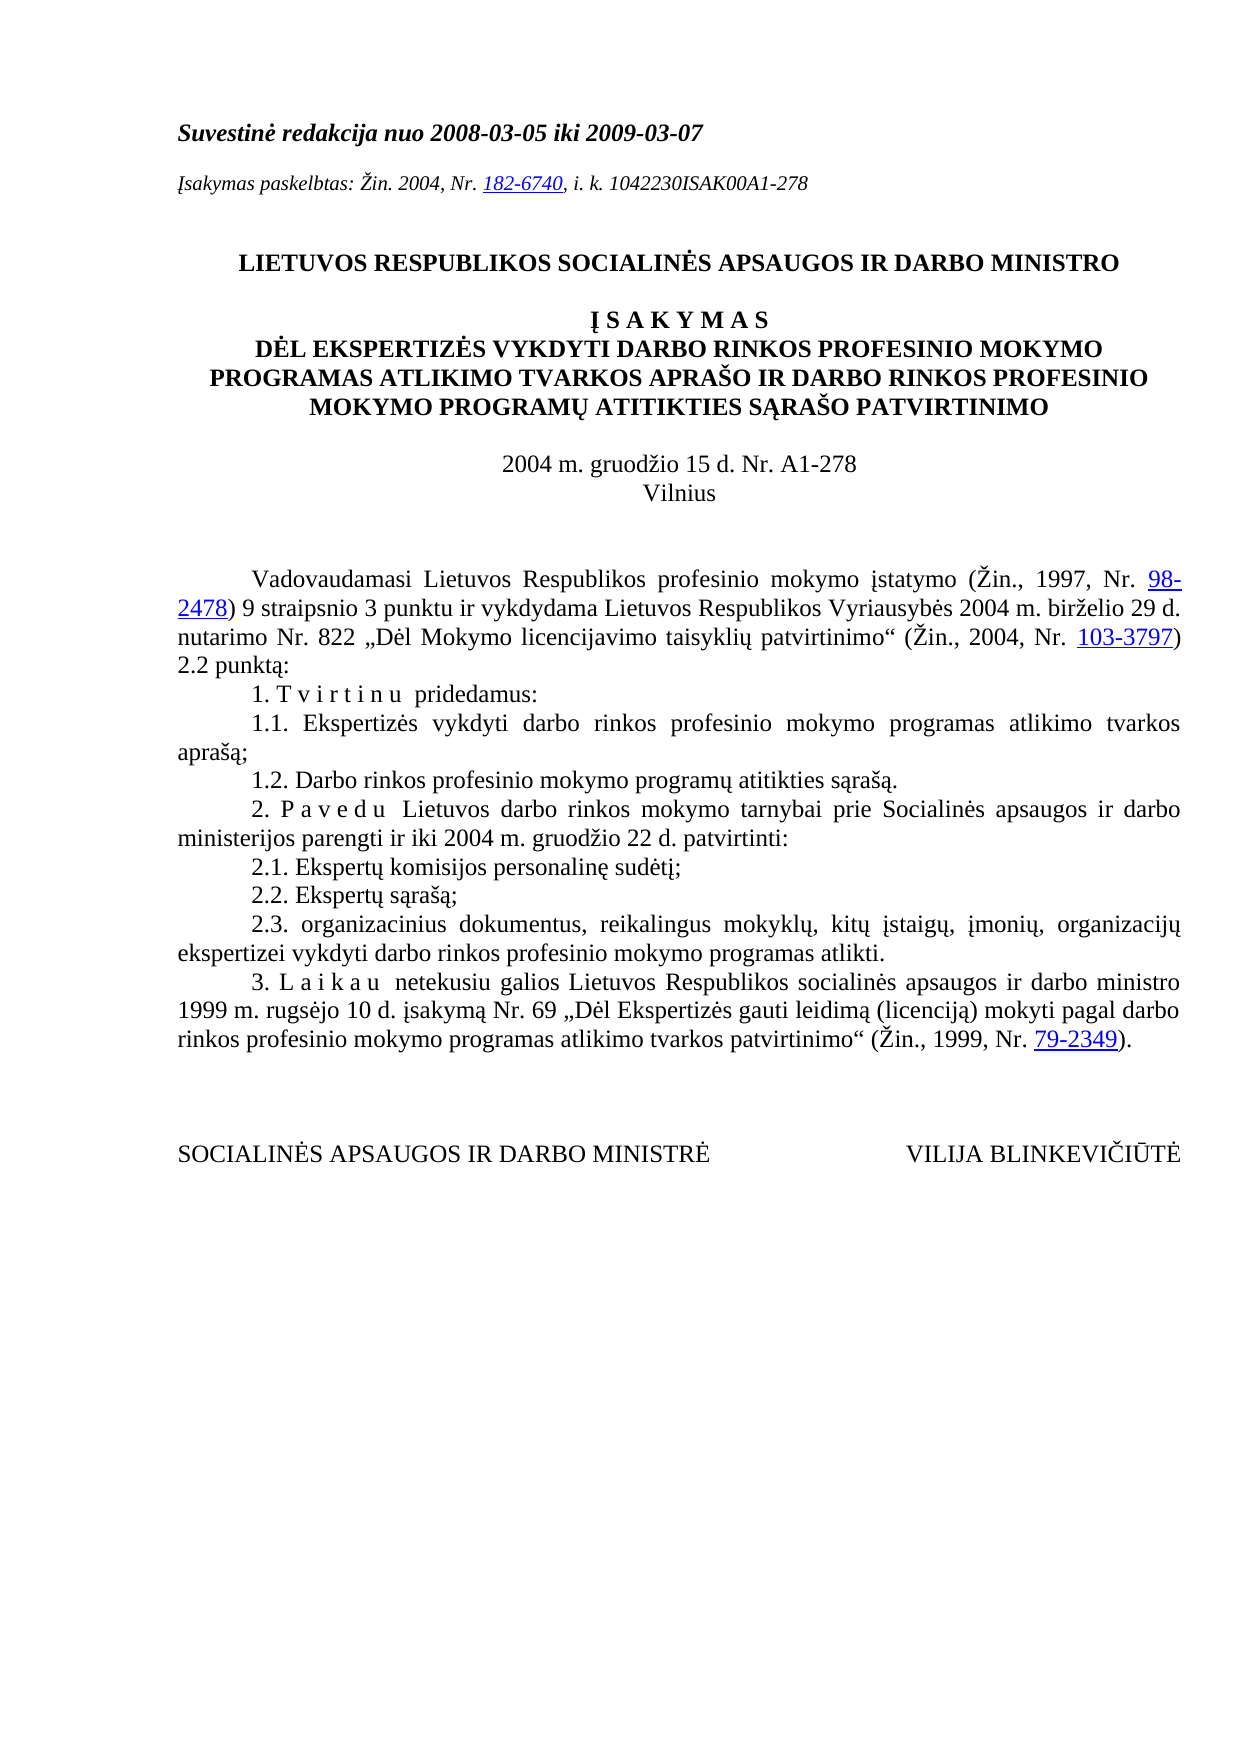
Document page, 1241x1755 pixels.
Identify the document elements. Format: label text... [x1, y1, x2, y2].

text 2004 m. gruodžio 15 d. Nr. A1-278 [177, 449, 1181, 478]
text Įsakymas paskelbtas: Žin. 2004, Nr. 182-6740, i. k. 1042230ISAK00A1-278 [177, 171, 1181, 195]
text 2.2. Ekspertų sąrašą; [177, 880, 1181, 909]
text LIETUVOS RESPUBLIKOS SOCIALINĖS APSAUGOS IR DARBO MINISTRO [177, 248, 1181, 277]
text DĖL EKSPERTIZĖS VYKDYTI DARBO RINKOS PROFESINIO MOKYMO PROGRAMAS ATLIKIMO TVARKOS APRAŠO IR DARBO RINKOS PROFESINIO MOKYMO PROGRAMŲ ATITIKTIES SĄRAŠO PATVIRTINIMO [177, 334, 1181, 420]
text Vilnius [177, 478, 1181, 507]
text 1.2. Darbo rinkos profesinio mokymo programų atitikties sąrašą. [177, 765, 1181, 794]
text 1. Tvirtinu pridedamus: [177, 679, 1181, 708]
text Socialinės apsaugos ir darbo Ministrė Vilija Blinkevičiūtė [177, 1139, 1181, 1168]
text Suvestinė redakcija nuo 2008-03-05 iki 2009-03-07 [177, 118, 1181, 147]
text 1.1. Ekspertizės vykdyti darbo rinkos profesinio mokymo programas atlikimo tvarkos aprašą; [177, 708, 1181, 765]
text 3. Laikau netekusiu galios Lietuvos Respublikos socialinės apsaugos ir darbo ministro 1999 m. rugsėjo 10 d. įsakymą Nr. 69 „Dėl Ekspertizės gauti leidimą (licenciją) mokyti pagal darbo rinkos profesinio mokymo programas atlikimo tvarkos patvirtinimo“ (Žin., 1999, Nr. 79-2349). [177, 967, 1181, 1053]
text 2. Pavedu Lietuvos darbo rinkos mokymo tarnybai prie Socialinės apsaugos ir darbo ministerijos parengti ir iki 2004 m. gruodžio 22 d. patvirtinti: [177, 794, 1181, 852]
text 2.3. organizacinius dokumentus, reikalingus mokyklų, kitų įstaigų, įmonių, organizacijų ekspertizei vykdyti darbo rinkos profesinio mokymo programas atlikti. [177, 909, 1181, 967]
text 2.1. Ekspertų komisijos personalinę sudėtį; [177, 852, 1181, 880]
text Į S A K Y M A S [177, 305, 1181, 334]
text Vadovaudamasi Lietuvos Respublikos profesinio mokymo įstatymo (Žin., 1997, Nr. 98-2478) 9 straipsnio 3 punktu ir vykdydama Lietuvos Respublikos Vyriausybės 2004 m. birželio 29 d. nutarimo Nr. 822 „Dėl Mokymo licencijavimo taisyklių patvirtinimo“ (Žin., 2004, Nr. 103-3797) 2.2 punktą: [177, 564, 1181, 679]
